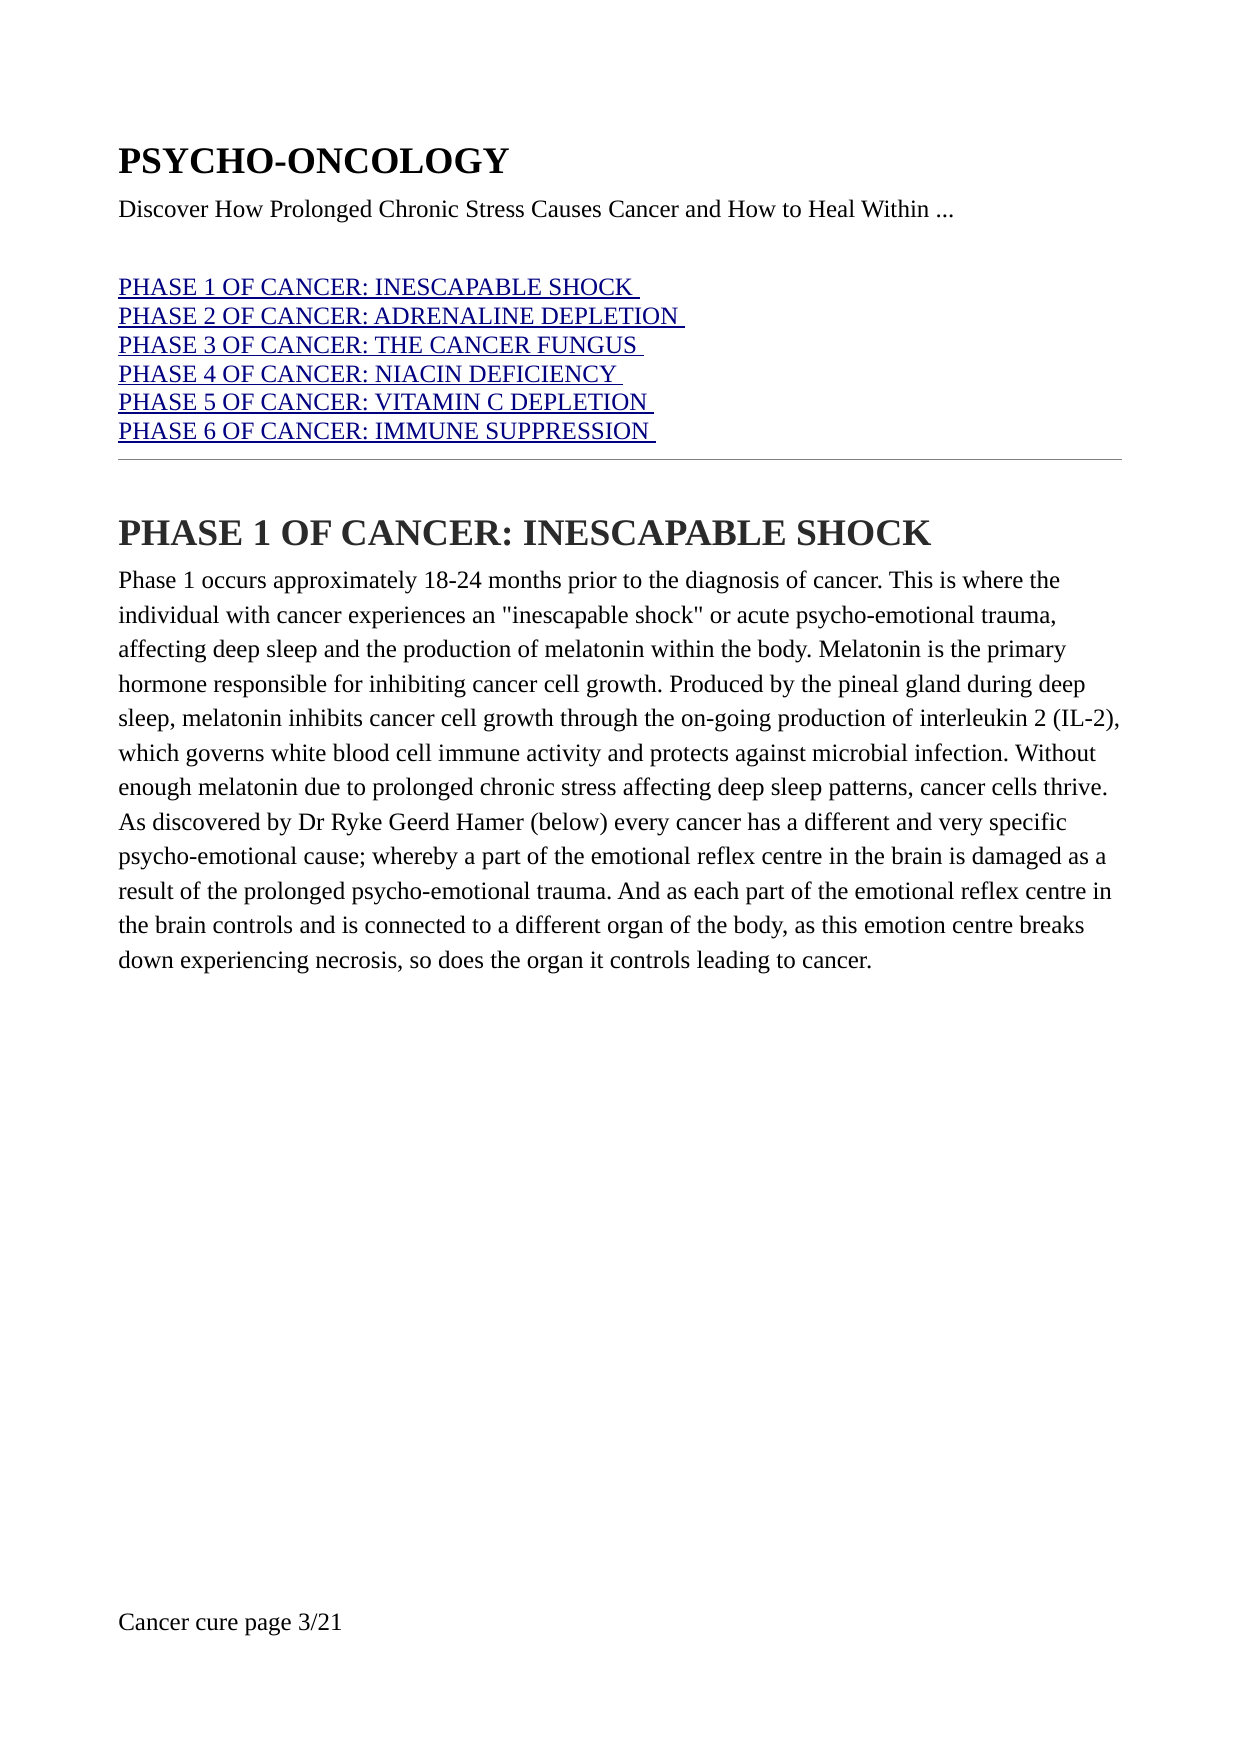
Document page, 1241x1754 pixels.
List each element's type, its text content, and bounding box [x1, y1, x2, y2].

text PHASE 3 OF CANCER: THE CANCER FUNGUS [118, 330, 1122, 359]
text PHASE 6 OF CANCER: IMMUNE SUPPRESSION [118, 416, 1122, 445]
text Phase 1 occurs approximately 18-24 months prior to the diagnosis of cancer. This is where the individual with cancer experiences an "inescapable shock" or acute psycho-emotional trauma, affecting deep sleep and the production of melatonin within the body. Melatonin is the primary hormone responsible for inhibiting cancer cell growth. Produced by the pineal gland during deep sleep, melatonin inhibits cancer cell growth through the on-going production of interleukin 2 (IL-2), which governs white blood cell immune activity and protects against microbial infection. Without enough melatonin due to prolonged chronic stress affecting deep sleep patterns, cancer cells thrive. As discovered by Dr Ryke Geerd Hamer (below) every cancer has a different and very specific psycho-emotional cause; whereby a part of the emotional reflex centre in the brain is damaged as a result of the prolonged psycho-emotional trauma. And as each part of the emotional reflex centre in the brain controls and is connected to a different organ of the body, as this emotion centre breaks down experiencing necrosis, so does the organ it controls leading to cancer. [118, 566, 1122, 973]
subtitle PSYCHO-ONCOLOGY [118, 139, 1122, 182]
text Discover How Prolonged Chronic Stress Causes Cancer and How to Heal Within ... [118, 194, 1122, 223]
text PHASE 1 OF CANCER: INESCAPABLE SHOCK [118, 272, 1122, 301]
subtitle PHASE 1 OF CANCER: INESCAPABLE SHOCK [118, 510, 1122, 553]
text PHASE 2 OF CANCER: ADRENALINE DEPLETION [118, 301, 1122, 330]
text PHASE 5 OF CANCER: VITAMIN C DEPLETION [118, 387, 1122, 416]
text PHASE 4 OF CANCER: NIACIN DEFICIENCY [118, 359, 1122, 387]
